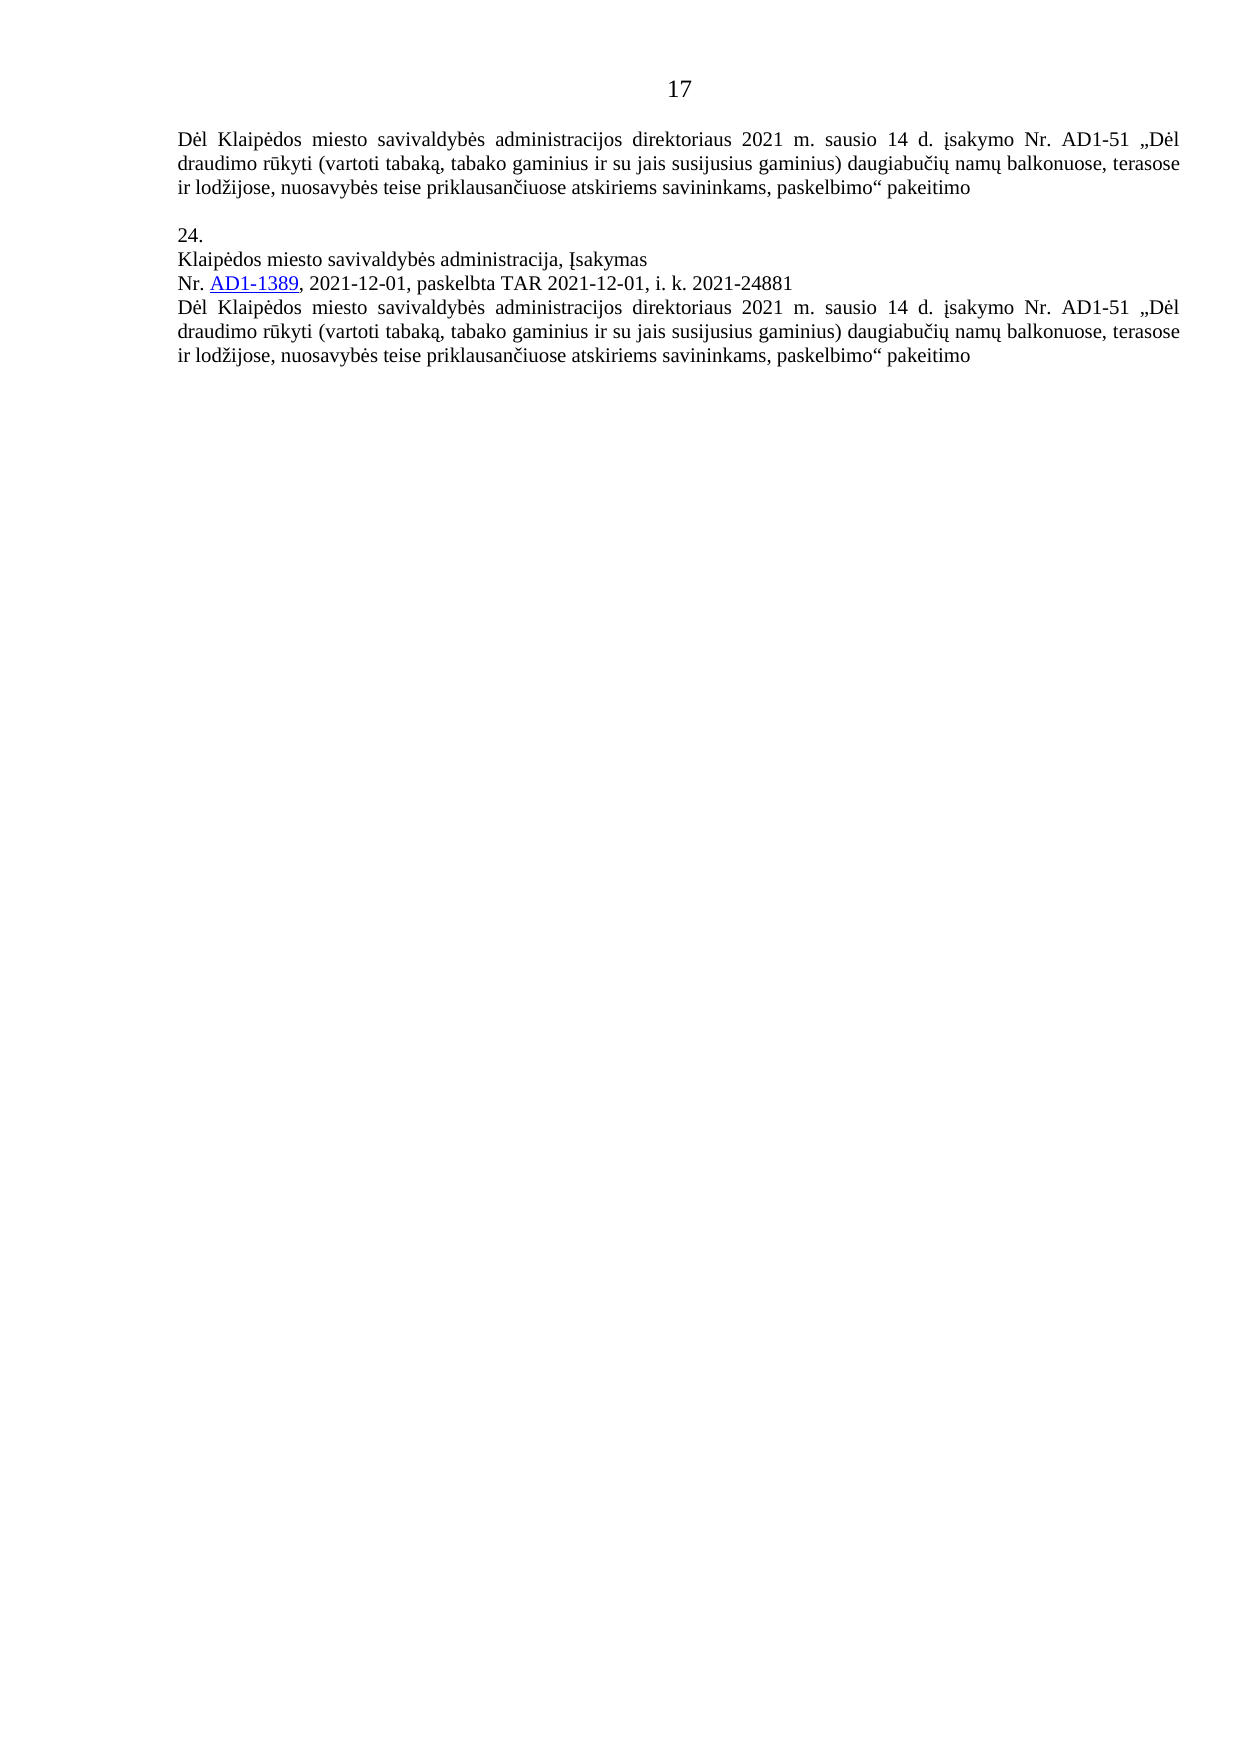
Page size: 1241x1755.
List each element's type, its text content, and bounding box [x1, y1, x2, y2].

text Dėl Klaipėdos miesto savivaldybės administracijos direktoriaus 2021 m. sausio 14 d. įsakymo Nr. AD1-51 „Dėl draudimo rūkyti (vartoti tabaką, tabako gaminius ir su jais susijusius gaminius) daugiabučių namų balkonuose, terasose ir lodžijose, nuosavybės teise priklausančiuose atskiriems savininkams, paskelbimo“ pakeitimo [177, 127, 1181, 199]
text Nr. AD1-1389, 2021-12-01, paskelbta TAR 2021-12-01, i. k. 2021-24881 [177, 271, 1181, 295]
text Dėl Klaipėdos miesto savivaldybės administracijos direktoriaus 2021 m. sausio 14 d. įsakymo Nr. AD1-51 „Dėl draudimo rūkyti (vartoti tabaką, tabako gaminius ir su jais susijusius gaminius) daugiabučių namų balkonuose, terasose ir lodžijose, nuosavybės teise priklausančiuose atskiriems savininkams, paskelbimo“ pakeitimo [177, 295, 1181, 367]
text 24. [177, 223, 1181, 247]
text Klaipėdos miesto savivaldybės administracija, Įsakymas [177, 247, 1181, 271]
